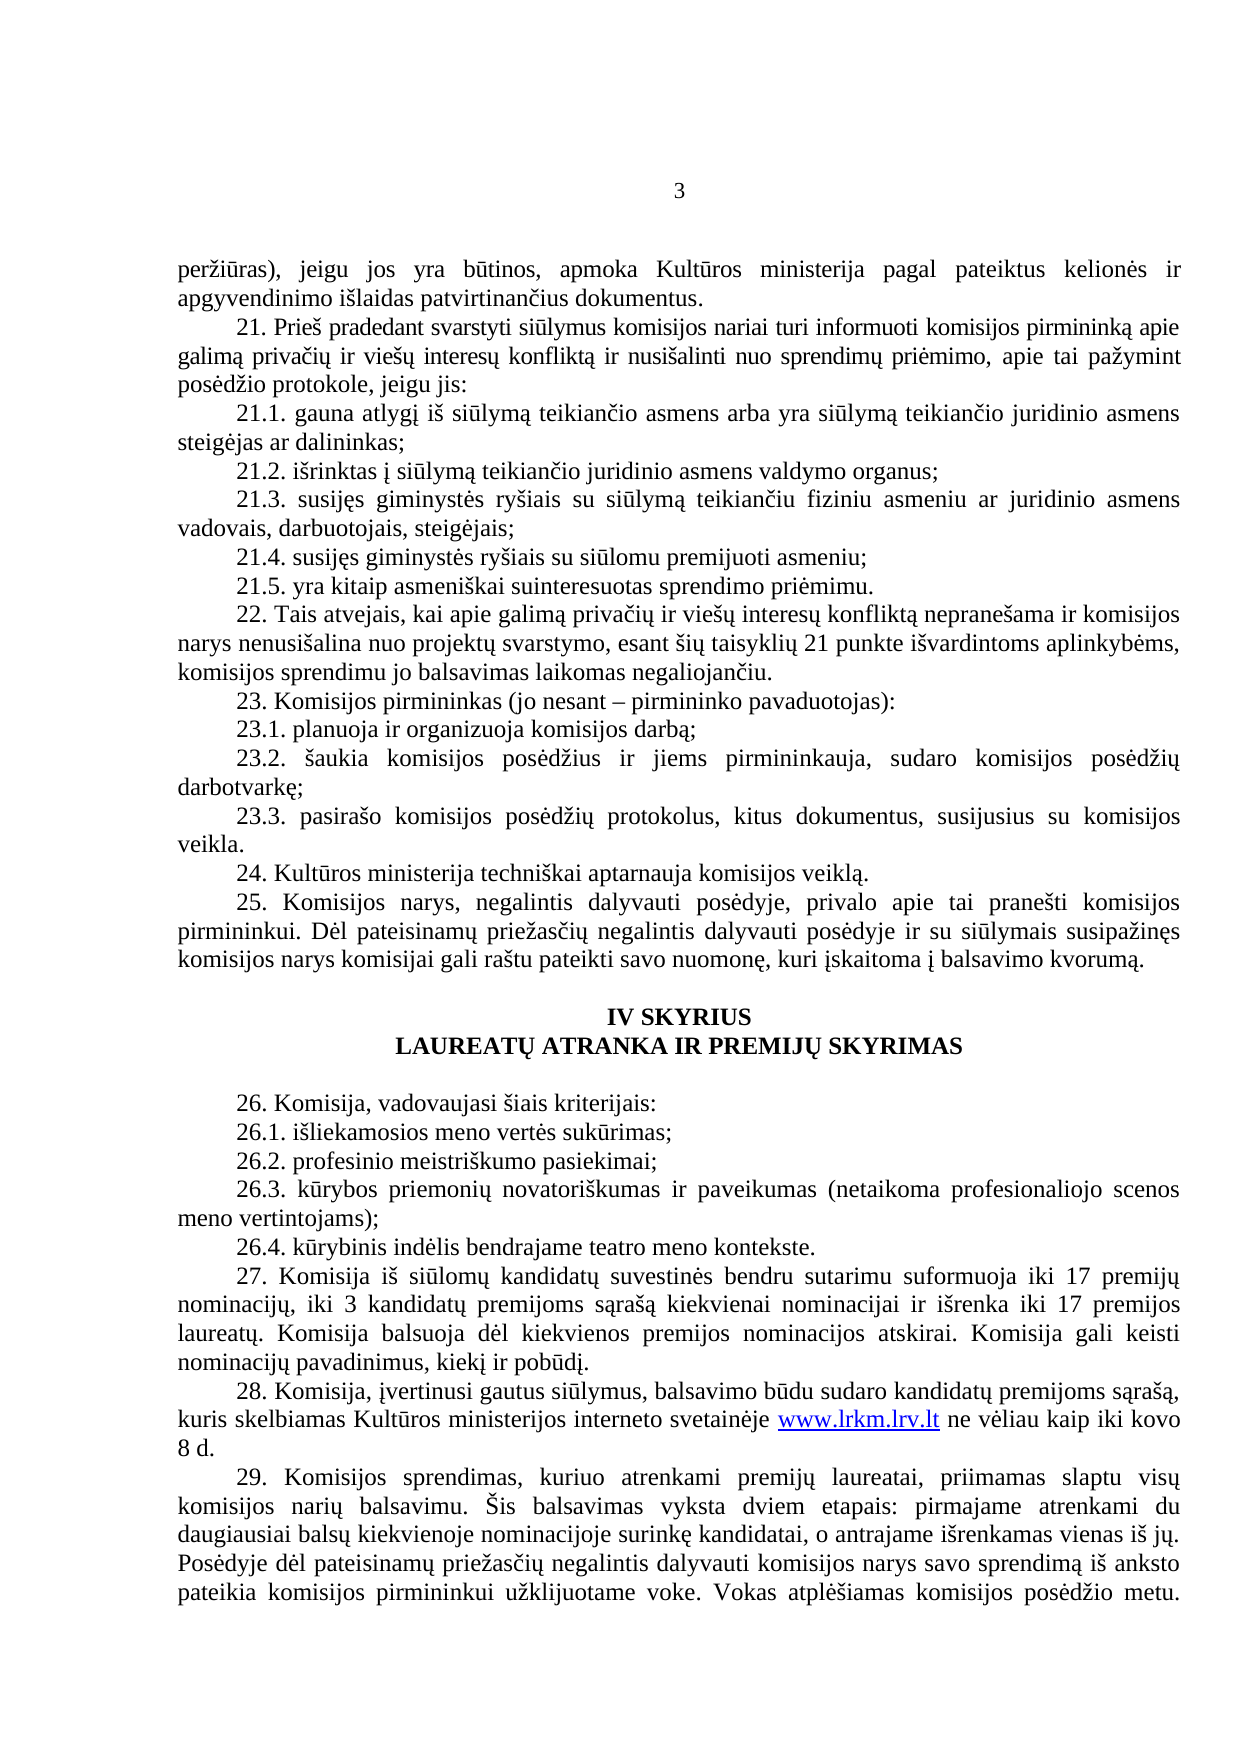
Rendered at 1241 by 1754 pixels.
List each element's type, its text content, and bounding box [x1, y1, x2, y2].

text 21. Prieš pradedant svarstyti siūlymus komisijos nariai turi informuoti komisijos pirmininką apie galimą privačių ir viešų interesų konfliktą ir nusišalinti nuo sprendimų priėmimo, apie tai pažymint posėdžio protokole, jeigu jis: [177, 312, 1181, 398]
text 21.5. yra kitaip asmeniškai suinteresuotas sprendimo priėmimu. [177, 571, 1181, 599]
text 27. Komisija iš siūlomų kandidatų suvestinės bendru sutarimu suformuoja iki 17 premijų nominacijų, iki 3 kandidatų premijoms sąrašą kiekvienai nominacijai ir išrenka iki 17 premijos laureatų. Komisija balsuoja dėl kiekvienos premijos nominacijos atskirai. Komisija gali keisti nominacijų pavadinimus, kiekį ir pobūdį. [177, 1261, 1181, 1376]
text 25. Komisijos narys, negalintis dalyvauti posėdyje, privalo apie tai pranešti komisijos pirmininkui. Dėl pateisinamų priežasčių negalintis dalyvauti posėdyje ir su siūlymais susipažinęs komisijos narys komisijai gali raštu pateikti savo nuomonę, kuri įskaitoma į balsavimo kvorumą. [177, 887, 1181, 973]
text 23. Komisijos pirmininkas (jo nesant – pirmininko pavaduotojas): [177, 686, 1181, 714]
text 26. Komisija, vadovaujasi šiais kriterijais: [177, 1088, 1181, 1117]
text IV skyrius [177, 1002, 1181, 1031]
text 29. Komisijos sprendimas, kuriuo atrenkami premijų laureatai, priimamas slaptu visų komisijos narių balsavimu. Šis balsavimas vyksta dviem etapais: pirmajame atrenkami du daugiausiai balsų kiekvienoje nominacijoje surinkę kandidatai, o antrajame išrenkamas vienas iš jų. Posėdyje dėl pateisinamų priežasčių negalintis dalyvauti komisijos narys savo sprendimą iš anksto pateikia komisijos pirmininkui užklijuotame voke. Vokas atplėšiamas komisijos posėdžio metu. [177, 1462, 1181, 1606]
text 23.1. planuoja ir organizuoja komisijos darbą; [177, 714, 1181, 743]
text 21.1. gauna atlygį iš siūlymą teikiančio asmens arba yra siūlymą teikiančio juridinio asmens steigėjas ar dalininkas; [177, 398, 1181, 456]
text 28. Komisija, įvertinusi gautus siūlymus, balsavimo būdu sudaro kandidatų premijoms sąrašą, kuris skelbiamas Kultūros ministerijos interneto svetainėje www.lrkm.lrv.lt ne vėliau kaip iki kovo 8 d. [177, 1376, 1181, 1462]
text peržiūras), jeigu jos yra būtinos, apmoka Kultūros ministerija pagal pateiktus kelionės ir apgyvendinimo išlaidas patvirtinančius dokumentus. [177, 254, 1181, 312]
text 26.1. išliekamosios meno vertės sukūrimas; [177, 1117, 1181, 1146]
text 21.3. susijęs giminystės ryšiais su siūlymą teikiančiu fiziniu asmeniu ar juridinio asmens vadovais, darbuotojais, steigėjais; [177, 484, 1181, 542]
text 23.3. pasirašo komisijos posėdžių protokolus, kitus dokumentus, susijusius su komisijos veikla. [177, 801, 1181, 858]
text 26.4. kūrybinis indėlis bendrajame teatro meno kontekste. [177, 1232, 1181, 1261]
text 21.4. susijęs giminystės ryšiais su siūlomu premijuoti asmeniu; [177, 542, 1181, 571]
text 23.2. šaukia komisijos posėdžius ir jiems pirmininkauja, sudaro komisijos posėdžių darbotvarkę; [177, 743, 1181, 801]
text 26.2. profesinio meistriškumo pasiekimai; [177, 1146, 1181, 1174]
text LAUREATŲ ATRANKA IR PREMIJŲ SKYRIMAS [177, 1031, 1181, 1059]
text 26.3. kūrybos priemonių novatoriškumas ir paveikumas (netaikoma profesionaliojo scenos meno vertintojams); [177, 1174, 1181, 1232]
text 22. Tais atvejais, kai apie galimą privačių ir viešų interesų konfliktą nepranešama ir komisijos narys nenusišalina nuo projektų svarstymo, esant šių taisyklių 21 punkte išvardintoms aplinkybėms, komisijos sprendimu jo balsavimas laikomas negaliojančiu. [177, 599, 1181, 686]
text 21.2. išrinktas į siūlymą teikiančio juridinio asmens valdymo organus; [177, 456, 1181, 484]
text 24. Kultūros ministerija techniškai aptarnauja komisijos veiklą. [177, 858, 1181, 887]
